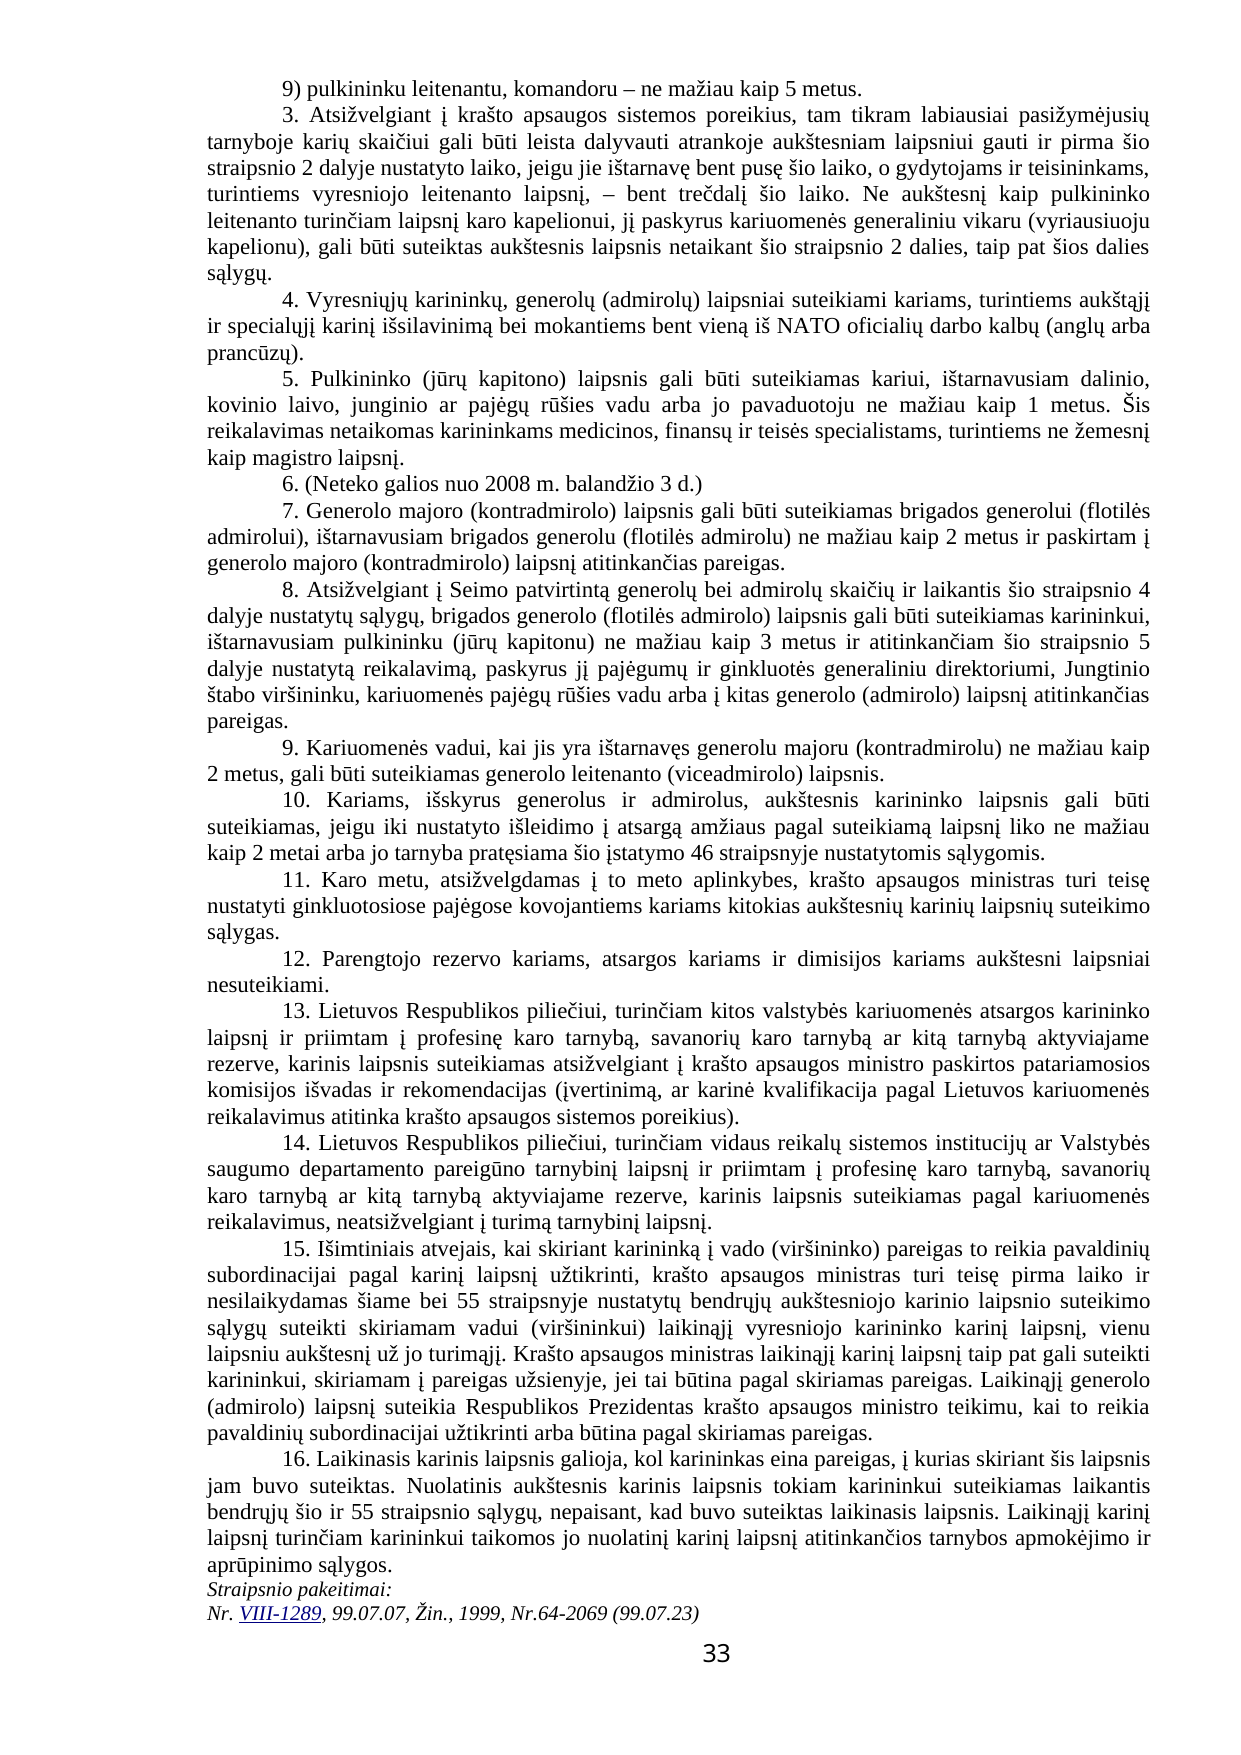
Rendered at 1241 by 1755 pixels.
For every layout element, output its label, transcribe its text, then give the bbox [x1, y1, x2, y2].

text 14. Lietuvos Respublikos piliečiui, turinčiam vidaus reikalų sistemos institucijų ar Valstybės saugumo departamento pareigūno tarnybinį laipsnį ir priimtam į profesinę karo tarnybą, savanorių karo tarnybą ar kitą tarnybą aktyviajame rezerve, karinis laipsnis suteikiamas pagal kariuomenės reikalavimus, neatsižvelgiant į turimą tarnybinį laipsnį. [207, 1129, 1152, 1234]
text 7. Generolo majoro (kontradmirolo) laipsnis gali būti suteikiamas brigados generolui (flotilės admirolui), ištarnavusiam brigados generolu (flotilės admirolu) ne mažiau kaip 2 metus ir paskirtam į generolo majoro (kontradmirolo) laipsnį atitinkančias pareigas. [207, 497, 1152, 576]
text 3. Atsižvelgiant į krašto apsaugos sistemos poreikius, tam tikram labiausiai pasižymėjusių tarnyboje karių skaičiui gali būti leista dalyvauti atrankoje aukštesniam laipsniui gauti ir pirma šio straipsnio 2 dalyje nustatyto laiko, jeigu jie ištarnavę bent pusę šio laiko, o gydytojams ir teisininkams, turintiems vyresniojo leitenanto laipsnį, – bent trečdalį šio laiko. Ne aukštesnį kaip pulkininko leitenanto turinčiam laipsnį karo kapelionui, jį paskyrus kariuomenės generaliniu vikaru (vyriausiuoju kapelionu), gali būti suteiktas aukštesnis laipsnis netaikant šio straipsnio 2 dalies, taip pat šios dalies sąlygų. [207, 101, 1152, 286]
text 6. (Neteko galios nuo 2008 m. balandžio 3 d.) [207, 470, 1152, 497]
text 4. Vyresniųjų karininkų, generolų (admirolų) laipsniai suteikiami kariams, turintiems aukštąjį ir specialųjį karinį išsilavinimą bei mokantiems bent vieną iš NATO oficialių darbo kalbų (anglų arba prancūzų). [207, 286, 1152, 365]
text 13. Lietuvos Respublikos piliečiui, turinčiam kitos valstybės kariuomenės atsargos karininko laipsnį ir priimtam į profesinę karo tarnybą, savanorių karo tarnybą ar kitą tarnybą aktyviajame rezerve, karinis laipsnis suteikiamas atsižvelgiant į krašto apsaugos ministro paskirtos patariamosios komisijos išvadas ir rekomendacijas (įvertinimą, ar karinė kvalifikacija pagal Lietuvos kariuomenės reikalavimus atitinka krašto apsaugos sistemos poreikius). [207, 997, 1152, 1129]
text 10. Kariams, išskyrus generolus ir admirolus, aukštesnis karininko laipsnis gali būti suteikiamas, jeigu iki nustatyto išleidimo į atsargą amžiaus pagal suteikiamą laipsnį liko ne mažiau kaip 2 metai arba jo tarnyba pratęsiama šio įstatymo 46 straipsnyje nustatytomis sąlygomis. [207, 787, 1152, 866]
text 11. Karo metu, atsižvelgdamas į to meto aplinkybes, krašto apsaugos ministras turi teisę nustatyti ginkluotosiose pajėgose kovojantiems kariams kitokias aukštesnių karinių laipsnių suteikimo sąlygas. [207, 866, 1152, 945]
text 5. Pulkininko (jūrų kapitono) laipsnis gali būti suteikiamas kariui, ištarnavusiam dalinio, kovinio laivo, junginio ar pajėgų rūšies vadu arba jo pavaduotoju ne mažiau kaip 1 metus. Šis reikalavimas netaikomas karininkams medicinos, finansų ir teisės specialistams, turintiems ne žemesnį kaip magistro laipsnį. [207, 365, 1152, 470]
text 12. Parengtojo rezervo kariams, atsargos kariams ir dimisijos kariams aukštesni laipsniai nesuteikiami. [207, 945, 1152, 997]
text 15. Išimtiniais atvejais, kai skiriant karininką į vado (viršininko) pareigas to reikia pavaldinių subordinacijai pagal karinį laipsnį užtikrinti, krašto apsaugos ministras turi teisę pirma laiko ir nesilaikydamas šiame bei 55 straipsnyje nustatytų bendrųjų aukštesniojo karinio laipsnio suteikimo sąlygų suteikti skiriamam vadui (viršininkui) laikinąjį vyresniojo karininko karinį laipsnį, vienu laipsniu aukštesnį už jo turimąjį. Krašto apsaugos ministras laikinąjį karinį laipsnį taip pat gali suteikti karininkui, skiriamam į pareigas užsienyje, jei tai būtina pagal skiriamas pareigas. Laikinąjį generolo (admirolo) laipsnį suteikia Respublikos Prezidentas krašto apsaugos ministro teikimu, kai to reikia pavaldinių subordinacijai užtikrinti arba būtina pagal skiriamas pareigas. [207, 1234, 1152, 1445]
text 9) pulkininku leitenantu, komandoru – ne mažiau kaip 5 metus. [207, 75, 1152, 101]
text Straipsnio pakeitimai: [207, 1577, 1152, 1601]
text 8. Atsižvelgiant į Seimo patvirtintą generolų bei admirolų skaičių ir laikantis šio straipsnio 4 dalyje nustatytų sąlygų, brigados generolo (flotilės admirolo) laipsnis gali būti suteikiamas karininkui, ištarnavusiam pulkininku (jūrų kapitonu) ne mažiau kaip 3 metus ir atitinkančiam šio straipsnio 5 dalyje nustatytą reikalavimą, paskyrus jį pajėgumų ir ginkluotės generaliniu direktoriumi, Jungtinio štabo viršininku, kariuomenės pajėgų rūšies vadu arba į kitas generolo (admirolo) laipsnį atitinkančias pareigas. [207, 576, 1152, 734]
text 9. Kariuomenės vadui, kai jis yra ištarnavęs generolu majoru (kontradmirolu) ne mažiau kaip 2 metus, gali būti suteikiamas generolo leitenanto (viceadmirolo) laipsnis. [207, 734, 1152, 787]
text Nr. VIII-1289, 99.07.07, Žin., 1999, Nr.64-2069 (99.07.23) [207, 1601, 1152, 1625]
text 16. Laikinasis karinis laipsnis galioja, kol karininkas eina pareigas, į kurias skiriant šis laipsnis jam buvo suteiktas. Nuolatinis aukštesnis karinis laipsnis tokiam karininkui suteikiamas laikantis bendrųjų šio ir 55 straipsnio sąlygų, nepaisant, kad buvo suteiktas laikinasis laipsnis. Laikinąjį karinį laipsnį turinčiam karininkui taikomos jo nuolatinį karinį laipsnį atitinkančios tarnybos apmokėjimo ir aprūpinimo sąlygos. [207, 1445, 1152, 1577]
